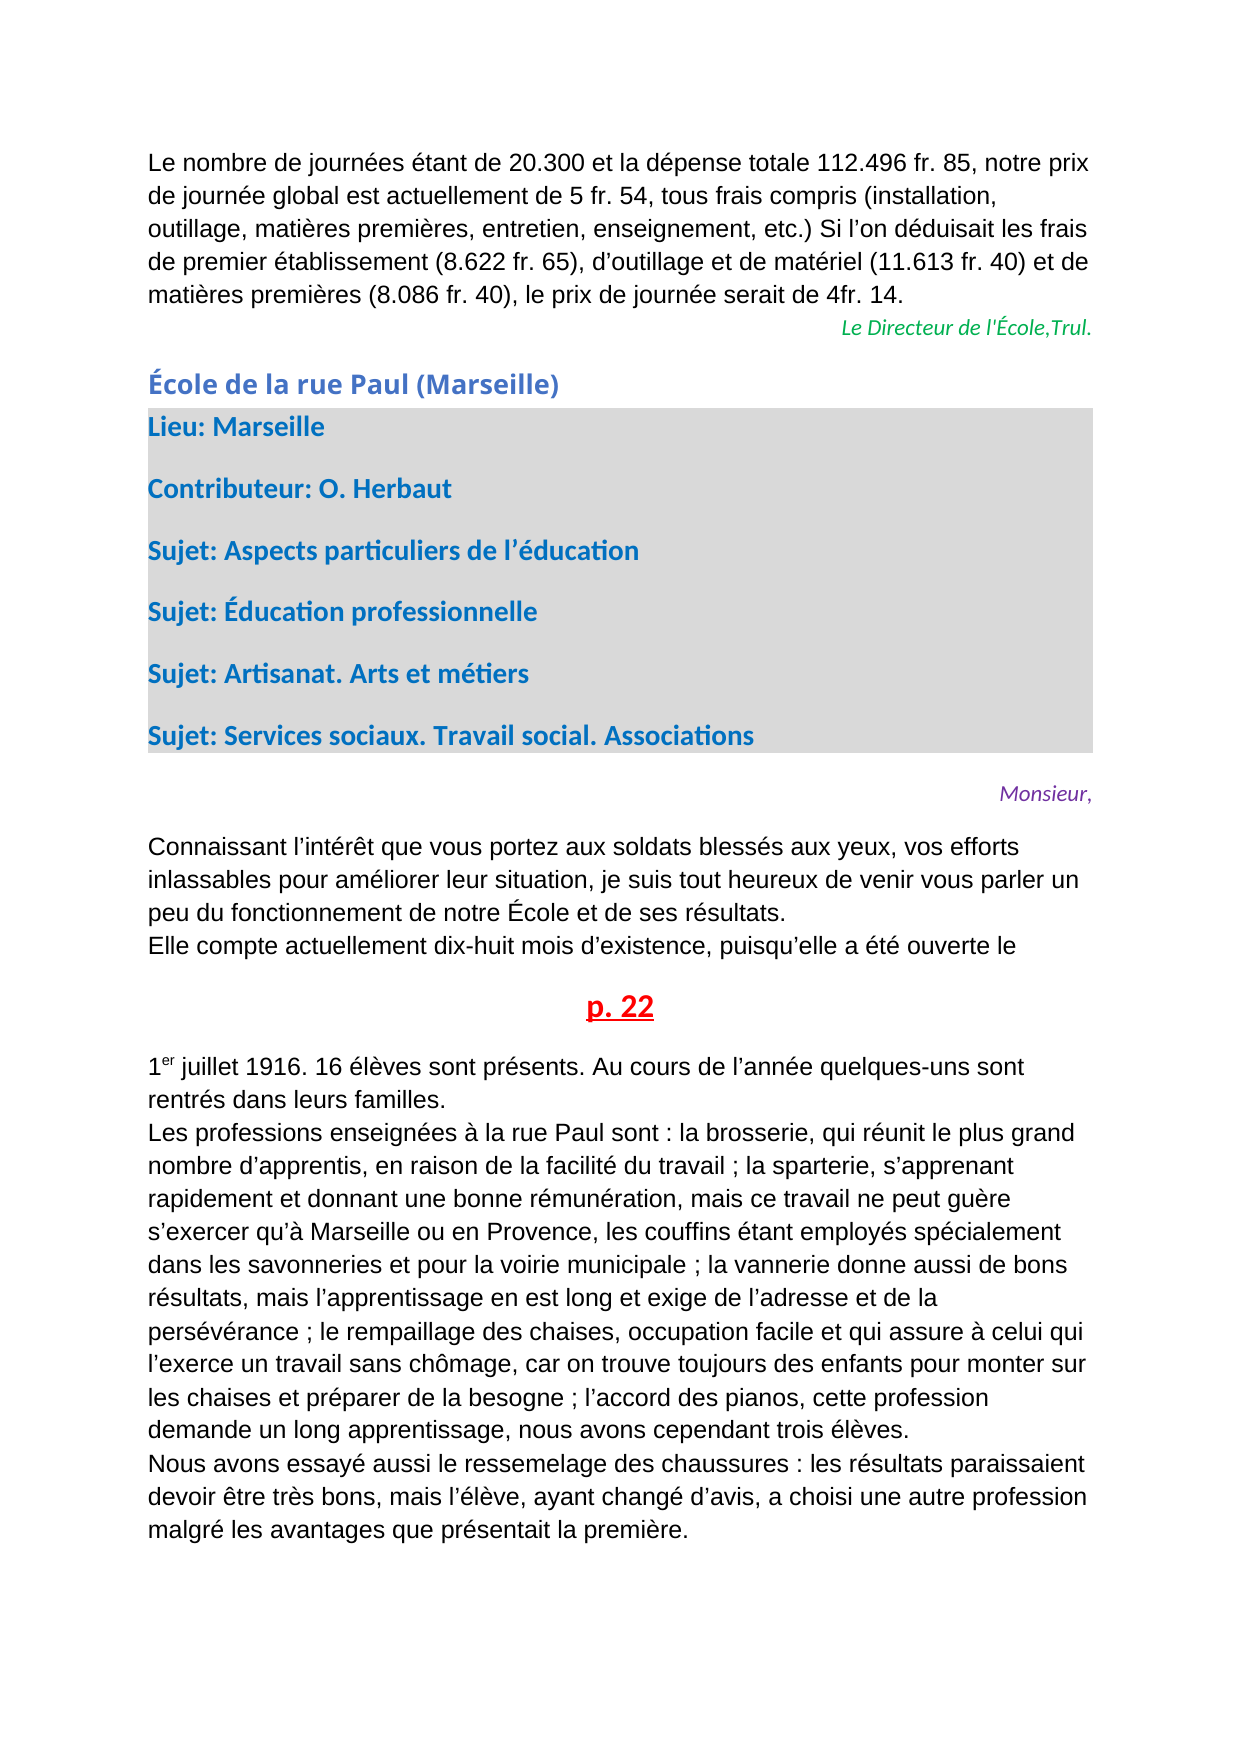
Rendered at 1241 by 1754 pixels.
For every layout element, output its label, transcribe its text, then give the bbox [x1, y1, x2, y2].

text Nous avons essayé aussi le ressemelage des chaussures : les résultats paraissaient devoir être très bons, mais l’élève, ayant changé d’avis, a choisi une autre profession malgré les avantages que présentait la première. [148, 1448, 1093, 1543]
text Sujet: Artisanat. Arts et métiers [148, 655, 1093, 691]
text Elle compte actuellement dix-huit mois d’existence, puisqu’elle a été ouverte le [148, 931, 1093, 959]
text Le nombre de journées étant de 20.300 et la dépense totale 112.496 fr. 85, notre prix de journée global est actuellement de 5 fr. 54, tous frais compris (installation, outillage, matières premières, entretien, enseignement, etc.) Si l’on déduisait les frais de premier établissement (8.622 fr. 65), d’outillage et de matériel (11.613 fr. 40) et de matières premières (8.086 fr. 40), le prix de journée serait de 4fr. 14. [148, 148, 1093, 308]
text Monsieur, [148, 779, 1093, 807]
text Sujet: Services sociaux. Travail social. Associations [148, 717, 1093, 753]
text Sujet: Éducation professionnelle [148, 593, 1093, 629]
text p. 22 [148, 985, 1093, 1025]
text Lieu: Marseille [148, 408, 1093, 444]
text Contributeur: O. Herbaut [148, 470, 1093, 506]
text Connaissant l’intérêt que vous portez aux soldats blessés aux yeux, vos efforts inlassables pour améliorer leur situation, je suis tout heureux de venir vous parler un peu du fonctionnement de notre École et de ses résultats. [148, 832, 1093, 927]
text Sujet: Aspects particuliers de l’éducation [148, 532, 1093, 567]
text Les professions enseignées à la rue Paul sont : la brosserie, qui réunit le plus grand nombre d’apprentis, en raison de la facilité du travail ; la sparterie, s’apprenant rapidement et donnant une bonne rémunération, mais ce travail ne peut guère s’exercer qu’à Marseille ou en Provence, les couffins étant employés spécialement dans les savonneries et pour la voirie municipale ; la vannerie donne aussi de bons résultats, mais l’apprentissage en est long et exige de l’adresse et de la persévérance ; le rempaillage des chaises, occupation facile et qui assure à celui qui l’exerce un travail sans chômage, car on trouve toujours des enfants pour monter sur les chaises et préparer de la besogne ; l’accord des pianos, cette profession demande un long apprentissage, nous avons cependant trois élèves. [148, 1118, 1093, 1444]
subtitle École de la rue Paul (Marseille) [148, 366, 1093, 403]
text 1er juillet 1916. 16 élèves sont présents. Au cours de l’année quelques-uns sont rentrés dans leurs familles. [148, 1052, 1093, 1114]
text Le Directeur de l'École,Trul. [148, 313, 1093, 341]
